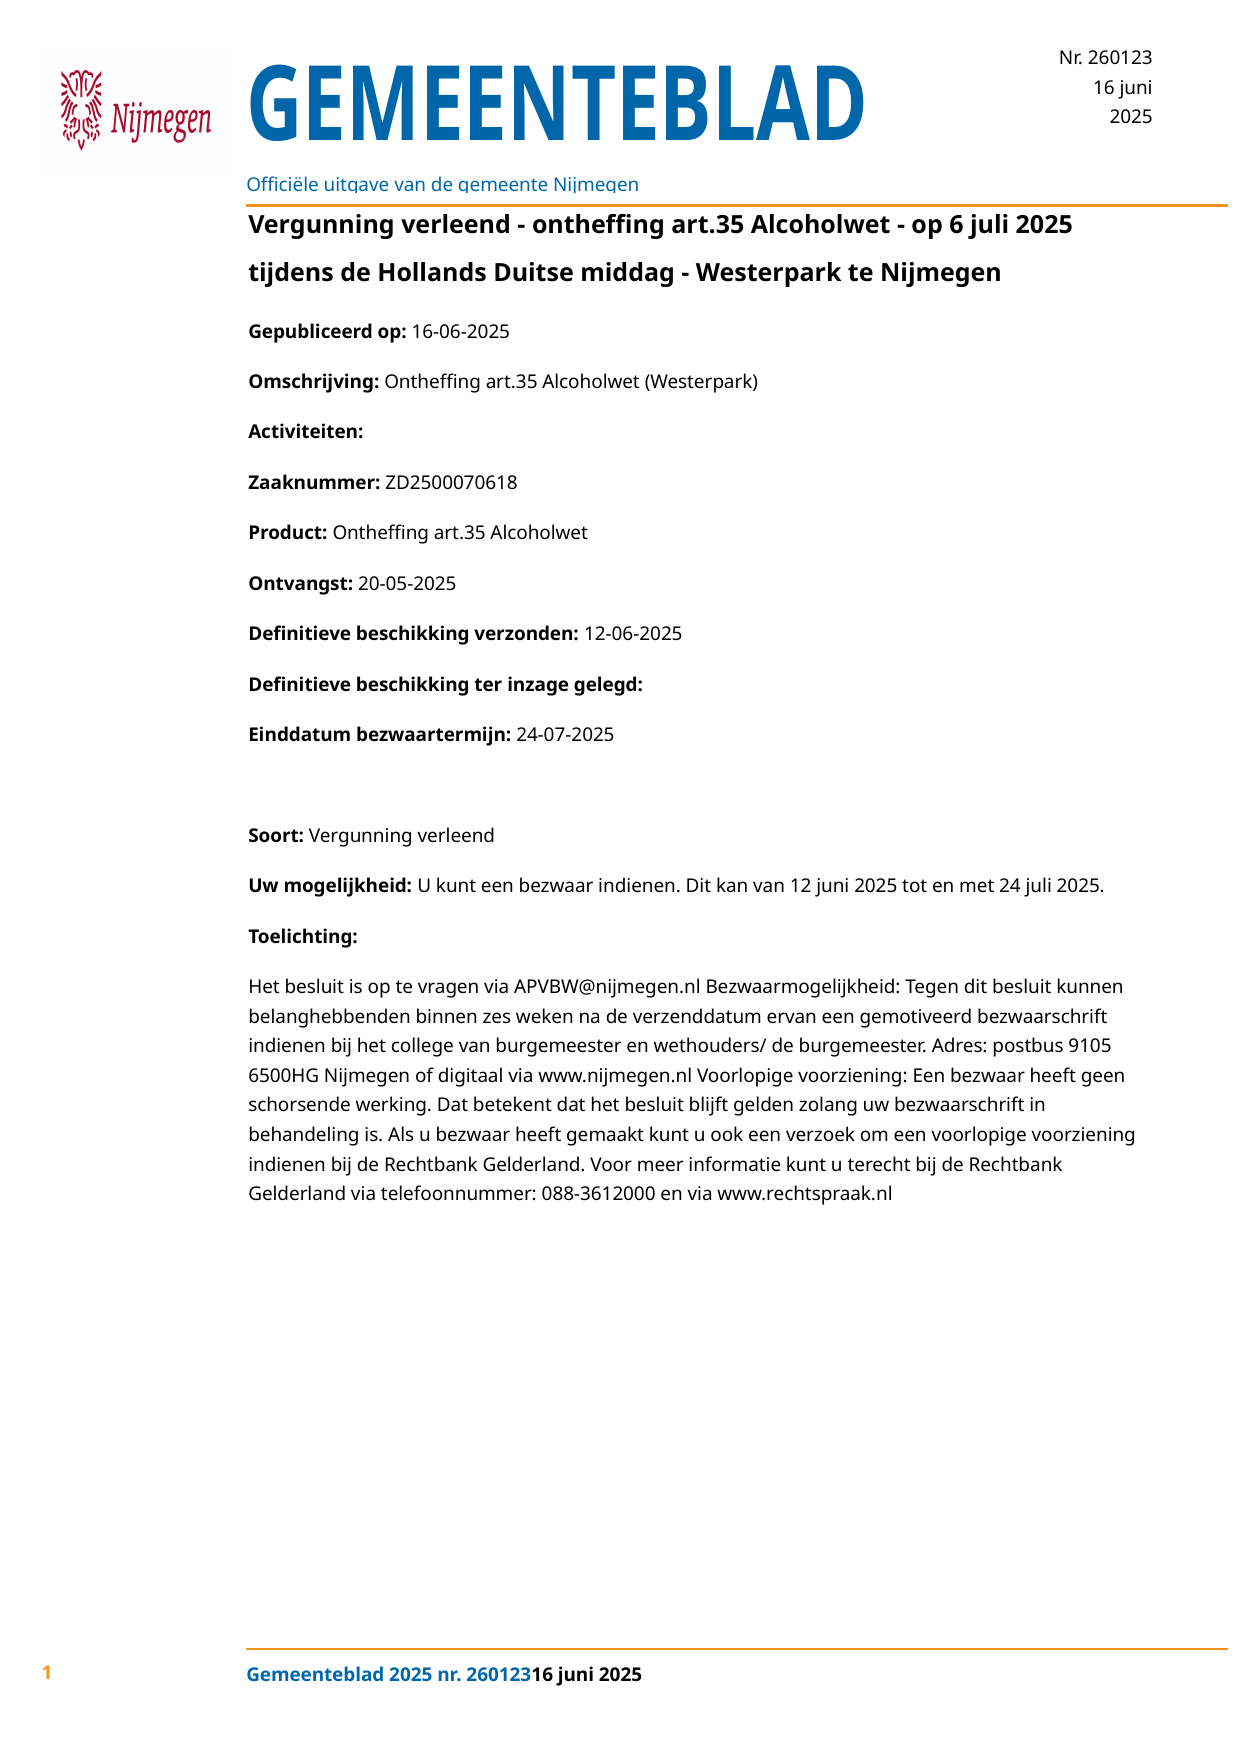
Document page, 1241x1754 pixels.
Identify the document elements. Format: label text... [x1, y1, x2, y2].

text Definitieve beschikking verzonden: 12-06-2025 [248, 620, 1152, 646]
text Einddatum bezwaartermijn: 24-07-2025 [248, 721, 1152, 747]
text Het besluit is op te vragen via APVBW@nijmegen.nl Bezwaarmogelijkheid: Tegen dit besluit kunnen belanghebbenden binnen zes weken na de verzenddatum ervan een gemotiveerd bezwaarschrift indienen bij het college van burgemeester en wethouders/ de burgemeester. Adres: postbus 9105 6500HG Nijmegen of digitaal via www.nijmegen.nl Voorlopige voorziening: Een bezwaar heeft geen schorsende werking. Dat betekent dat het besluit blijft gelden zolang uw bezwaarschrift in behandeling is. Als u bezwaar heeft gemaakt kunt u ook een verzoek om een voorlopige voorziening indienen bij de Rechtbank Gelderland. Voor meer informatie kunt u terecht bij de Rechtbank Gelderland via telefoonnummer: 088-3612000 en via www.rechtspraak.nl [248, 973, 1152, 1206]
text Ontvangst: 20-05-2025 [248, 570, 1152, 596]
text Uw mogelijkheid: U kunt een bezwaar indienen. Dit kan van 12 juni 2025 tot en met 24 juli 2025. [248, 872, 1152, 898]
text Toelichting: [248, 923, 1152, 949]
text Zaaknummer: ZD2500070618 [248, 469, 1152, 495]
text Vergunning verleend - ontheffing art.35 Alcoholwet - op 6 juli 2025 tijdens de Hollands Duitse middag - Westerpark te Nijmegen [248, 207, 1152, 288]
text Definitieve beschikking ter inzage gelegd: [248, 671, 1152, 697]
text Soort: Vergunning verleend [248, 822, 1152, 848]
text Gepubliceerd op: 16-06-2025 [248, 318, 1152, 344]
text Omschrijving: Ontheffing art.35 Alcoholwet (Westerpark) [248, 368, 1152, 394]
text Activiteiten: [248, 419, 1152, 444]
text Product: Ontheffing art.35 Alcoholwet [248, 519, 1152, 545]
picture [41, 47, 231, 172]
